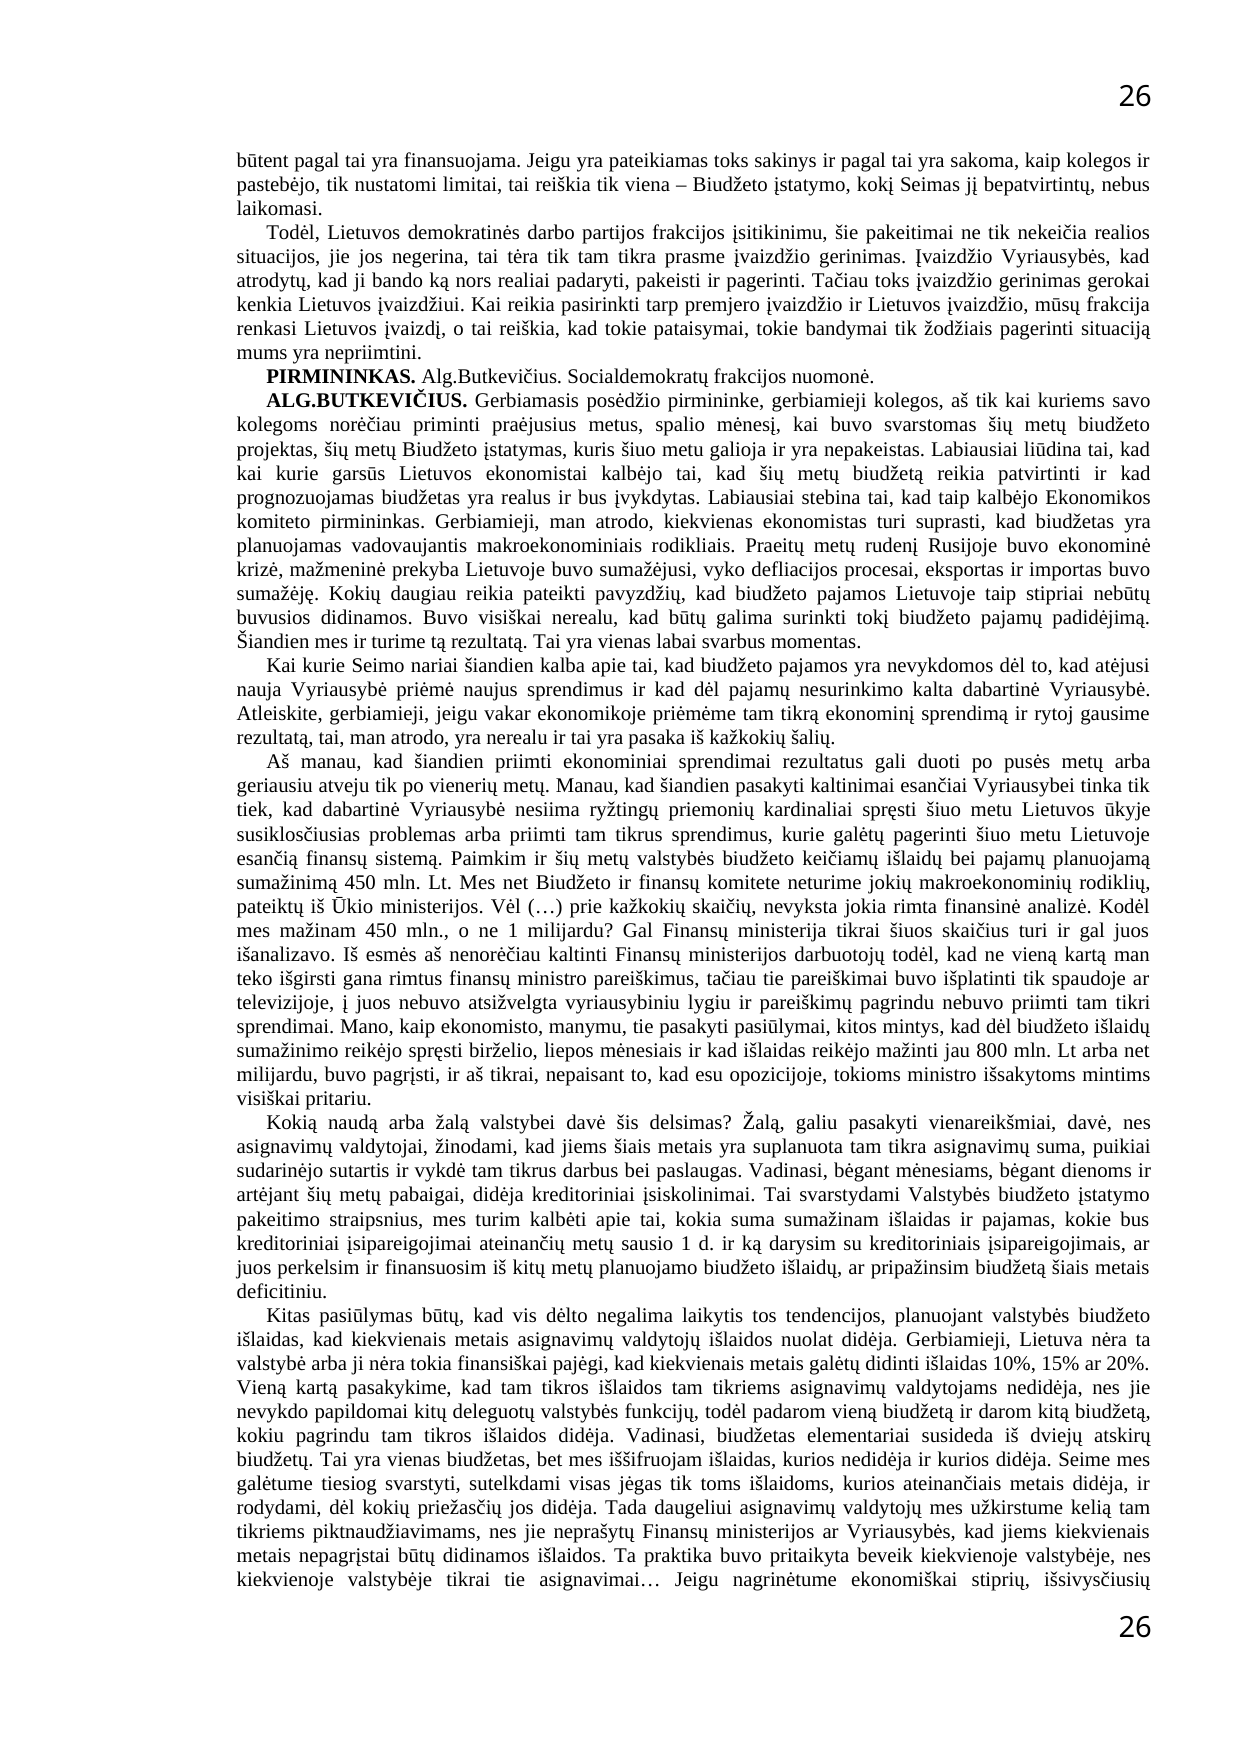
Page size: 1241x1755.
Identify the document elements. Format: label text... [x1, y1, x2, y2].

text Aš manau, kad šiandien priimti ekonominiai sprendimai rezultatus gali duoti po pusės metų arba geriausiu atveju tik po vienerių metų. Manau, kad šiandien pasakyti kaltinimai esančiai Vyriausybei tinka tik tiek, kad dabartinė Vyriausybė nesiima ryžtingų priemonių kardinaliai spręsti šiuo metu Lietuvos ūkyje susiklosčiusias problemas arba priimti tam tikrus sprendimus, kurie galėtų pagerinti šiuo metu Lietuvoje esančią finansų sistemą. Paimkim ir šių metų valstybės biudžeto keičiamų išlaidų bei pajamų planuojamą sumažinimą 450 mln. Lt. Mes net Biudžeto ir finansų komitete neturime jokių makroekonominių rodiklių, pateiktų iš Ūkio ministerijos. Vėl (…) prie kažkokių skaičių, nevyksta jokia rimta finansinė analizė. Kodėl mes mažinam 450 mln., o ne 1 milijardu? Gal Finansų ministerija tikrai šiuos skaičius turi ir gal juos išanalizavo. Iš esmės aš nenorėčiau kaltinti Finansų ministerijos darbuotojų todėl, kad ne vieną kartą man teko išgirsti gana rimtus finansų ministro pareiškimus, tačiau tie pareiškimai buvo išplatinti tik spaudoje ar televizijoje, į juos nebuvo atsižvelgta vyriausybiniu lygiu ir pareiškimų pagrindu nebuvo priimti tam tikri sprendimai. Mano, kaip ekonomisto, manymu, tie pasakyti pasiūlymai, kitos mintys, kad dėl biudžeto išlaidų sumažinimo reikėjo spręsti birželio, liepos mėnesiais ir kad išlaidas reikėjo mažinti jau 800 mln. Lt arba net milijardu, buvo pagrįsti, ir aš tikrai, nepaisant to, kad esu opozicijoje, tokioms ministro išsakytoms mintims visiškai pritariu. [236, 749, 1152, 1110]
text Kai kurie Seimo nariai šiandien kalba apie tai, kad biudžeto pajamos yra nevykdomos dėl to, kad atėjusi nauja Vyriausybė priėmė naujus sprendimus ir kad dėl pajamų nesurinkimo kalta dabartinė Vyriausybė. Atleiskite, gerbiamieji, jeigu vakar ekonomikoje priėmėme tam tikrą ekonominį sprendimą ir rytoj gausime rezultatą, tai, man atrodo, yra nerealu ir tai yra pasaka iš kažkokių šalių. [236, 653, 1152, 749]
text būtent pagal tai yra finansuojama. Jeigu yra pateikiamas toks sakinys ir pagal tai yra sakoma, kaip kolegos ir pastebėjo, tik nustatomi limitai, tai reiškia tik viena – Biudžeto įstatymo, kokį Seimas jį bepatvirtintų, nebus laikomasi. [236, 148, 1152, 220]
text Todėl, Lietuvos demokratinės darbo partijos frakcijos įsitikinimu, šie pakeitimai ne tik nekeičia realios situacijos, jie jos negerina, tai tėra tik tam tikra prasme įvaizdžio gerinimas. Įvaizdžio Vyriausybės, kad atrodytų, kad ji bando ką nors realiai padaryti, pakeisti ir pagerinti. Tačiau toks įvaizdžio gerinimas gerokai kenkia Lietuvos įvaizdžiui. Kai reikia pasirinkti tarp premjero įvaizdžio ir Lietuvos įvaizdžio, mūsų frakcija renkasi Lietuvos įvaizdį, o tai reiškia, kad tokie pataisymai, tokie bandymai tik žodžiais pagerinti situaciją mums yra nepriimtini. [236, 220, 1152, 364]
text Kokią naudą arba žalą valstybei davė šis delsimas? Žalą, galiu pasakyti vienareikšmiai, davė, nes asignavimų valdytojai, žinodami, kad jiems šiais metais yra suplanuota tam tikra asignavimų suma, puikiai sudarinėjo sutartis ir vykdė tam tikrus darbus bei paslaugas. Vadinasi, bėgant mėnesiams, bėgant dienoms ir artėjant šių metų pabaigai, didėja kreditoriniai įsiskolinimai. Tai svarstydami Valstybės biudžeto įstatymo pakeitimo straipsnius, mes turim kalbėti apie tai, kokia suma sumažinam išlaidas ir pajamas, kokie bus kreditoriniai įsipareigojimai ateinančių metų sausio 1 d. ir ką darysim su kreditoriniais įsipareigojimais, ar juos perkelsim ir finansuosim iš kitų metų planuojamo biudžeto išlaidų, ar pripažinsim biudžetą šiais metais deficitiniu. [236, 1110, 1152, 1303]
text PIRMININKAS. Alg.Butkevičius. Socialdemokratų frakcijos nuomonė. [236, 364, 1152, 388]
text Kitas pasiūlymas būtų, kad vis dėlto negalima laikytis tos tendencijos, planuojant valstybės biudžeto išlaidas, kad kiekvienais metais asignavimų valdytojų išlaidos nuolat didėja. Gerbiamieji, Lietuva nėra ta valstybė arba ji nėra tokia finansiškai pajėgi, kad kiekvienais metais galėtų didinti išlaidas 10%, 15% ar 20%. Vieną kartą pasakykime, kad tam tikros išlaidos tam tikriems asignavimų valdytojams nedidėja, nes jie nevykdo papildomai kitų deleguotų valstybės funkcijų, todėl padarom vieną biudžetą ir darom kitą biudžetą, kokiu pagrindu tam tikros išlaidos didėja. Vadinasi, biudžetas elementariai susideda iš dviejų atskirų biudžetų. Tai yra vienas biudžetas, bet mes iššifruojam išlaidas, kurios nedidėja ir kurios didėja. Seime mes galėtume tiesiog svarstyti, sutelkdami visas jėgas tik toms išlaidoms, kurios ateinančiais metais didėja, ir rodydami, dėl kokių priežasčių jos didėja. Tada daugeliui asignavimų valdytojų mes užkirstume kelią tam tikriems piktnaudžiavimams, nes jie neprašytų Finansų ministerijos ar Vyriausybės, kad jiems kiekvienais metais nepagrįstai būtų didinamos išlaidos. Ta praktika buvo pritaikyta beveik kiekvienoje valstybėje, nes kiekvienoje valstybėje tikrai tie asignavimai… Jeigu nagrinėtume ekonomiškai stiprių, išsivysčiusių [236, 1303, 1152, 1591]
text ALG.BUTKEVIČIUS. Gerbiamasis posėdžio pirmininke, gerbiamieji kolegos, aš tik kai kuriems savo kolegoms norėčiau priminti praėjusius metus, spalio mėnesį, kai buvo svarstomas šių metų biudžeto projektas, šių metų Biudžeto įstatymas, kuris šiuo metu galioja ir yra nepakeistas. Labiausiai liūdina tai, kad kai kurie garsūs Lietuvos ekonomistai kalbėjo tai, kad šių metų biudžetą reikia patvirtinti ir kad prognozuojamas biudžetas yra realus ir bus įvykdytas. Labiausiai stebina tai, kad taip kalbėjo Ekonomikos komiteto pirmininkas. Gerbiamieji, man atrodo, kiekvienas ekonomistas turi suprasti, kad biudžetas yra planuojamas vadovaujantis makroekonominiais rodikliais. Praeitų metų rudenį Rusijoje buvo ekonominė krizė, mažmeninė prekyba Lietuvoje buvo sumažėjusi, vyko defliacijos procesai, eksportas ir importas buvo sumažėję. Kokių daugiau reikia pateikti pavyzdžių, kad biudžeto pajamos Lietuvoje taip stipriai nebūtų buvusios didinamos. Buvo visiškai nerealu, kad būtų galima surinkti tokį biudžeto pajamų padidėjimą. Šiandien mes ir turime tą rezultatą. Tai yra vienas labai svarbus momentas. [236, 388, 1152, 653]
